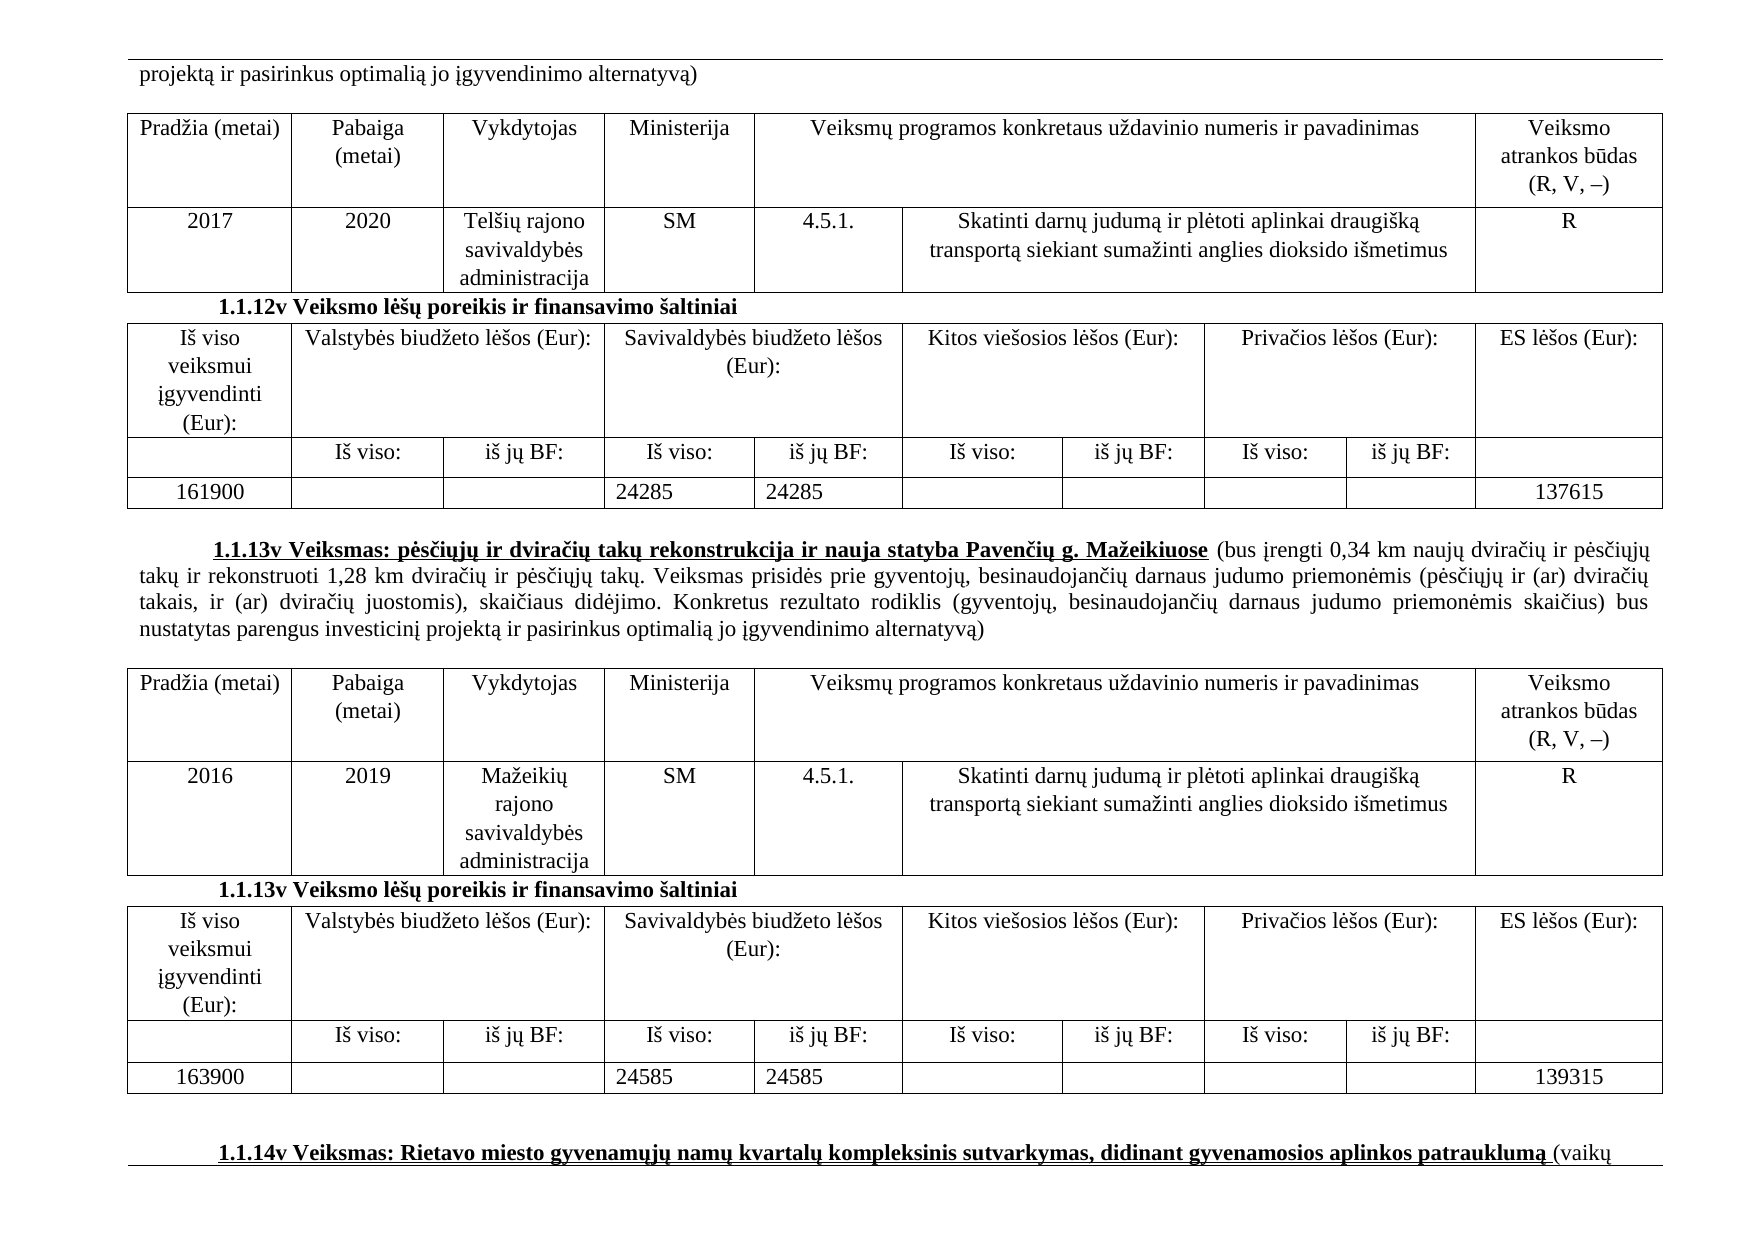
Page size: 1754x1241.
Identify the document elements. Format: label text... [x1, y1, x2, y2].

table_cell Iš viso veiksmui įgyvendinti (Eur): [128, 324, 291, 437]
table_cell Mažeikių rajono savivaldybės administracija [444, 762, 604, 875]
table_cell iš jų BF: [444, 1021, 604, 1062]
table_cell [1205, 1063, 1346, 1093]
table_cell Privačios lėšos (Eur): [1205, 907, 1475, 1019]
table_cell Savivaldybės biudžeto lėšos (Eur): [605, 324, 902, 437]
table_cell Skatinti darnų judumą ir plėtoti aplinkai draugišką transportą siekiant sumažinti anglies dioksido išmetimus [903, 208, 1475, 292]
table_cell iš jų BF: [1063, 1021, 1204, 1062]
table_cell 163900 [128, 1063, 291, 1093]
table_cell Ministerija [605, 669, 754, 761]
table_cell 24285 [755, 478, 902, 508]
table_cell Kitos viešosios lėšos (Eur): [903, 324, 1204, 437]
table_cell iš jų BF: [1063, 438, 1204, 477]
table_cell iš jų BF: [755, 1021, 902, 1062]
table_cell Iš viso: [292, 438, 443, 477]
table_cell 4.5.1. [755, 762, 902, 875]
table_cell Privačios lėšos (Eur): [1205, 324, 1475, 437]
table_cell Veiksmų programos konkretaus uždavinio numeris ir pavadinimas [755, 669, 1475, 761]
table_cell Ministerija [605, 114, 754, 207]
table_cell ES lėšos (Eur): [1476, 907, 1662, 1019]
table_cell 1.1.12v Veiksmo lėšų poreikis ir finansavimo šaltiniai [128, 293, 1663, 323]
table_cell 2019 [292, 762, 443, 875]
table_cell [1063, 478, 1204, 508]
table_cell Pabaiga (metai) [292, 669, 443, 761]
table_cell ES lėšos (Eur): [1476, 324, 1662, 437]
table_cell R [1476, 762, 1662, 875]
table_cell Iš viso veiksmui įgyvendinti (Eur): [128, 907, 291, 1019]
table_cell Pradžia (metai) [128, 669, 291, 761]
table_cell iš jų BF: [1347, 1021, 1475, 1062]
table_cell 161900 [128, 478, 291, 508]
table_cell R [1476, 208, 1662, 292]
table_cell Vykdytojas [444, 669, 604, 761]
table_cell 139315 [1476, 1063, 1662, 1093]
table_cell Veiksmo atrankos būdas (R, V, –) [1476, 669, 1662, 761]
table_cell 24585 [755, 1063, 902, 1093]
table_cell Vykdytojas [444, 114, 604, 207]
table_cell [903, 478, 1062, 508]
table_cell [128, 1021, 291, 1062]
table_cell Valstybės biudžeto lėšos (Eur): [292, 324, 604, 437]
table_cell 4.5.1. [755, 208, 902, 292]
table_cell [903, 1063, 1062, 1093]
table_cell Kitos viešosios lėšos (Eur): [903, 907, 1204, 1019]
table_cell 2017 [128, 208, 291, 292]
table_cell Pabaiga (metai) [292, 114, 443, 207]
table_cell [444, 478, 604, 508]
table_cell [1347, 1063, 1475, 1093]
table_cell Iš viso: [1205, 438, 1346, 477]
table_cell Savivaldybės biudžeto lėšos (Eur): [605, 907, 902, 1019]
table_cell [292, 478, 443, 508]
table_cell Iš viso: [1205, 1021, 1346, 1062]
table_cell [292, 1063, 443, 1093]
table_cell Veiksmų programos konkretaus uždavinio numeris ir pavadinimas [755, 114, 1475, 207]
table_cell 2020 [292, 208, 443, 292]
table_cell Pradžia (metai) [128, 114, 291, 207]
table_cell projektą ir pasirinkus optimalią jo įgyvendinimo alternatyvą) [128, 60, 1663, 113]
table_cell Skatinti darnų judumą ir plėtoti aplinkai draugišką transportą siekiant sumažinti anglies dioksido išmetimus [903, 762, 1475, 875]
table_cell 1.1.13v Veiksmo lėšų poreikis ir finansavimo šaltiniai [128, 876, 1663, 906]
table_cell Iš viso: [605, 1021, 754, 1062]
table_cell Iš viso: [605, 438, 754, 477]
table_cell Iš viso: [292, 1021, 443, 1062]
table_cell Iš viso: [903, 1021, 1062, 1062]
table_cell 1.1.14v Veiksmas: Rietavo miesto gyvenamųjų namų kvartalų kompleksinis sutvarkymas, didinant gyvenamosios aplinkos patrauklumą (vaikų [128, 1094, 1663, 1165]
table_cell [1347, 478, 1475, 508]
table_cell Telšių rajono savivaldybės administracija [444, 208, 604, 292]
table_cell [1476, 1021, 1662, 1062]
table_cell Veiksmo atrankos būdas (R, V, –) [1476, 114, 1662, 207]
table_cell iš jų BF: [444, 438, 604, 477]
table_cell 24585 [605, 1063, 754, 1093]
table_cell [1476, 438, 1662, 477]
table_cell SM [605, 762, 754, 875]
table_cell 1.1.13v Veiksmas: pėsčiųjų ir dviračių takų rekonstrukcija ir nauja statyba Pavenčių g. Mažeikiuose (bus įrengti 0,34 km naujų dviračių ir pėsčiųjų takų ir rekonstruoti 1,28 km dviračių ir pėsčiųjų takų. Veiksmas prisidės prie gyventojų, besinaudojančių darnaus judumo priemonėmis (pėsčiųjų ir (ar) dviračių takais, ir (ar) dviračių juostomis), skaičiaus didėjimo. Konkretus rezultato rodiklis (gyventojų, besinaudojančių darnaus judumo priemonėmis skaičius) bus nustatytas parengus investicinį projektą ir pasirinkus optimalią jo įgyvendinimo alternatyvą) [128, 509, 1663, 667]
table_cell [1063, 1063, 1204, 1093]
table_cell SM [605, 208, 754, 292]
table_cell 2016 [128, 762, 291, 875]
table_cell iš jų BF: [755, 438, 902, 477]
table_cell Iš viso: [903, 438, 1062, 477]
table_cell iš jų BF: [1347, 438, 1475, 477]
table_cell [128, 438, 291, 477]
table_cell 137615 [1476, 478, 1662, 508]
table_cell [444, 1063, 604, 1093]
table_cell [1205, 478, 1346, 508]
table_cell 24285 [605, 478, 754, 508]
table_cell Valstybės biudžeto lėšos (Eur): [292, 907, 604, 1019]
